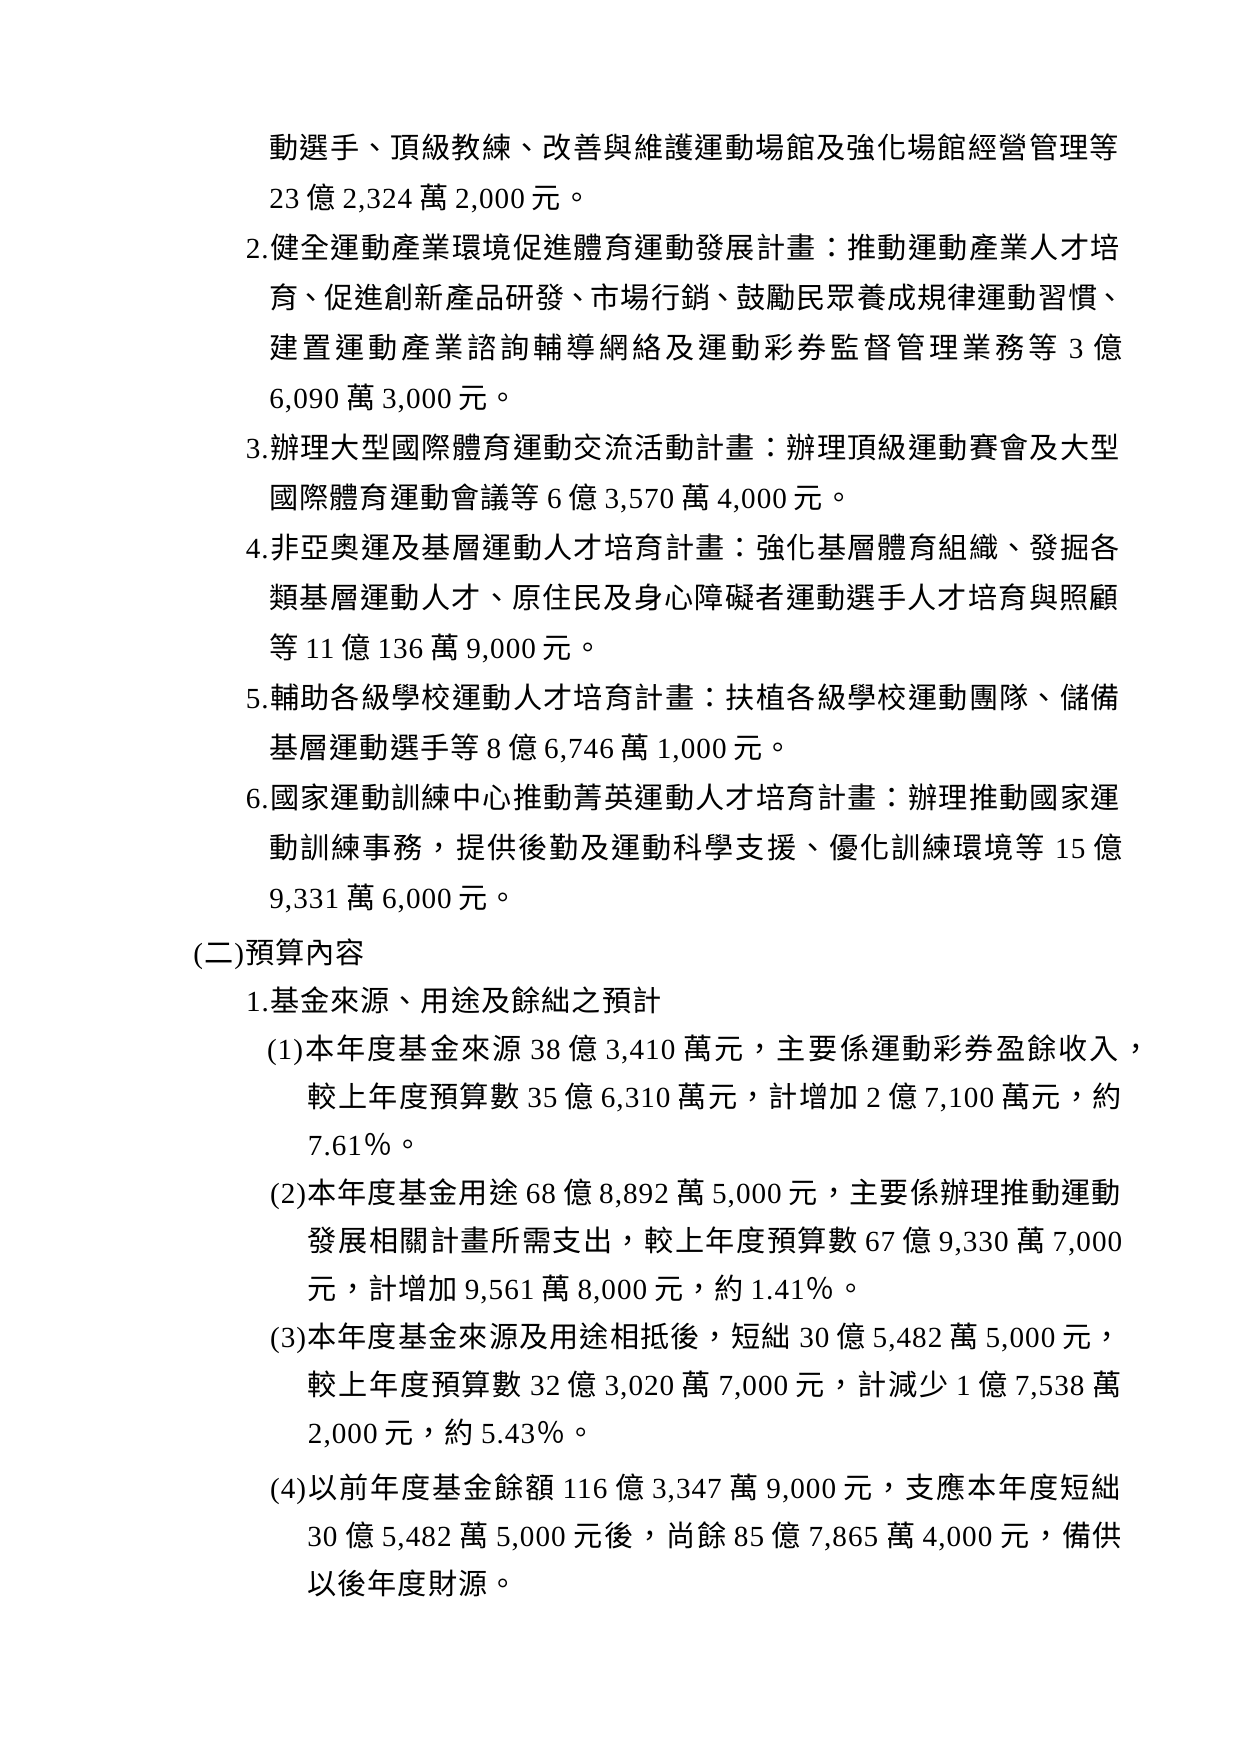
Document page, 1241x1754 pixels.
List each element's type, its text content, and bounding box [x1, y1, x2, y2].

text 1.基金來源、用途及餘絀之預計 [246, 973, 1122, 1021]
text (3)本年度基金來源及用途相抵後，短絀30億5,482萬5,000元，較上年度預算數32億3,020萬7,000元，計減少1億7,538萬2,000元，約5.43％。 [270, 1309, 1122, 1453]
text (二)預算內容 [193, 926, 1122, 973]
text 3.辦理大型國際體育運動交流活動計畫：辦理頂級運動賽會及大型國際體育運動會議等6億3,570萬4,000元。 [246, 418, 1122, 518]
text 6.國家運動訓練中心推動菁英運動人才培育計畫：辦理推動國家運動訓練事務，提供後勤及運動科學支援、優化訓練環境等15億9,331萬6,000元。 [246, 768, 1122, 918]
text 4.非亞奧運及基層運動人才培育計畫：強化基層體育組織、發掘各類基層運動人才、原住民及身心障礙者運動選手人才培育與照顧等11億136萬9,000元。 [246, 518, 1122, 668]
text 2.健全運動產業環境促進體育運動發展計畫：推動運動產業人才培育、促進創新產品研發、市場行銷、鼓勵民眾養成規律運動習慣、建置運動產業諮詢輔導網絡及運動彩券監督管理業務等3億6,090萬3,000元。 [246, 218, 1122, 418]
text 動選手、頂級教練、改善與維護運動場館及強化場館經營管理等23億2,324萬2,000元。 [246, 118, 1122, 218]
text 5.輔助各級學校運動人才培育計畫：扶植各級學校運動團隊、儲備基層運動選手等8億6,746萬1,000元。 [246, 668, 1122, 768]
text (1)本年度基金來源38億3,410萬元，主要係運動彩券盈餘收入，較上年度預算數35億6,310萬元，計增加2億7,100萬元，約7.61％。 [267, 1021, 1122, 1165]
text (2)本年度基金用途68億8,892萬5,000元，主要係辦理推動運動發展相關計畫所需支出，較上年度預算數67億9,330萬7,000元，計增加9,561萬8,000元，約1.41％。 [270, 1165, 1122, 1309]
text (4)以前年度基金餘額116億3,347萬9,000元，支應本年度短絀30億5,482萬5,000元後，尚餘85億7,865萬4,000元，備供以後年度財源。 [270, 1460, 1122, 1604]
